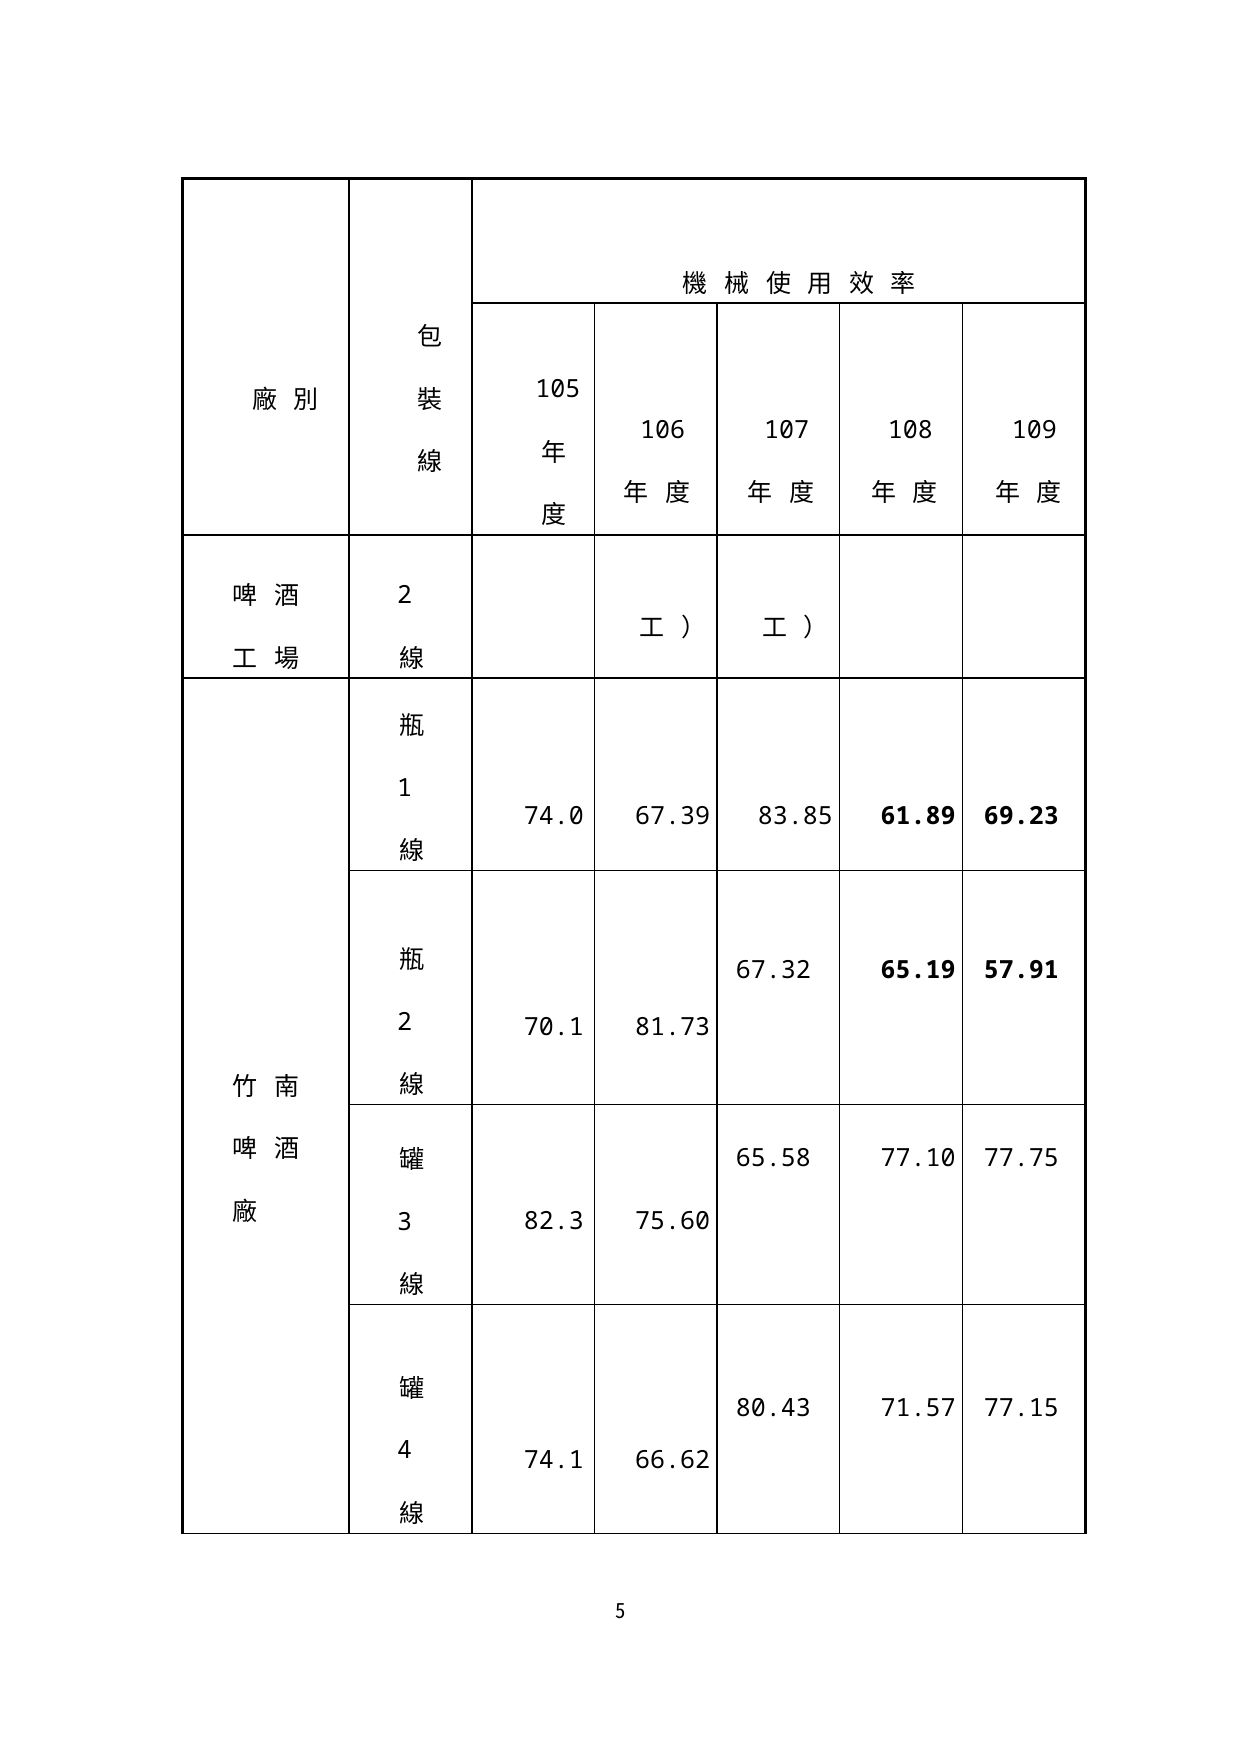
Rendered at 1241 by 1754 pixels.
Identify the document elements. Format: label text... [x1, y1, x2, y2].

table_cell 74.1 [473, 1305, 594, 1533]
table_cell 69.23 [963, 679, 1084, 870]
table_cell 罐 3 線 [350, 1105, 471, 1304]
table_header 機械使用效率 [473, 180, 1084, 302]
table_cell 77.75 [963, 1105, 1084, 1304]
table_cell 67.32 [718, 871, 839, 1104]
table_cell 74.0 [473, 679, 594, 870]
table_cell 80.43 [718, 1305, 839, 1533]
table_cell 57.91 [963, 871, 1084, 1104]
table_cell 77.10 [840, 1105, 962, 1304]
table_cell 81.73 [595, 871, 716, 1104]
table_cell 工） [595, 536, 716, 677]
table_cell 61.89 [840, 679, 962, 870]
table_cell 106 年度 [595, 304, 716, 534]
table_cell 罐 4 線 [350, 1305, 471, 1533]
table_cell 109 年度 [963, 304, 1084, 534]
table_cell [963, 536, 1084, 677]
table_cell 108 年度 [840, 304, 962, 534]
table_header 廠別 [184, 180, 348, 534]
table_cell 瓶 2 線 [350, 871, 471, 1104]
table_cell 65.19 [840, 871, 962, 1104]
table_cell 83.85 [718, 679, 839, 870]
table_cell 竹南啤酒廠 [184, 679, 348, 1533]
table_cell 107 年度 [718, 304, 839, 534]
table_cell 2 線 [350, 536, 471, 677]
table_cell 66.62 [595, 1305, 716, 1533]
table_cell 82.3 [473, 1105, 594, 1304]
table_cell 啤酒工場 [184, 536, 348, 677]
table_cell 67.39 [595, 679, 716, 870]
table_cell 工） [718, 536, 839, 677]
table_cell 65.58 [718, 1105, 839, 1304]
table_cell [840, 536, 962, 677]
table_cell 105 年度 [473, 304, 594, 534]
table_cell 77.15 [963, 1305, 1084, 1533]
table_cell 71.57 [840, 1305, 962, 1533]
table_header 包裝線 [350, 180, 471, 534]
table_cell 70.1 [473, 871, 594, 1104]
table_cell 瓶 1 線 [350, 679, 471, 870]
table_cell [473, 536, 594, 677]
table_cell 75.60 [595, 1105, 716, 1304]
